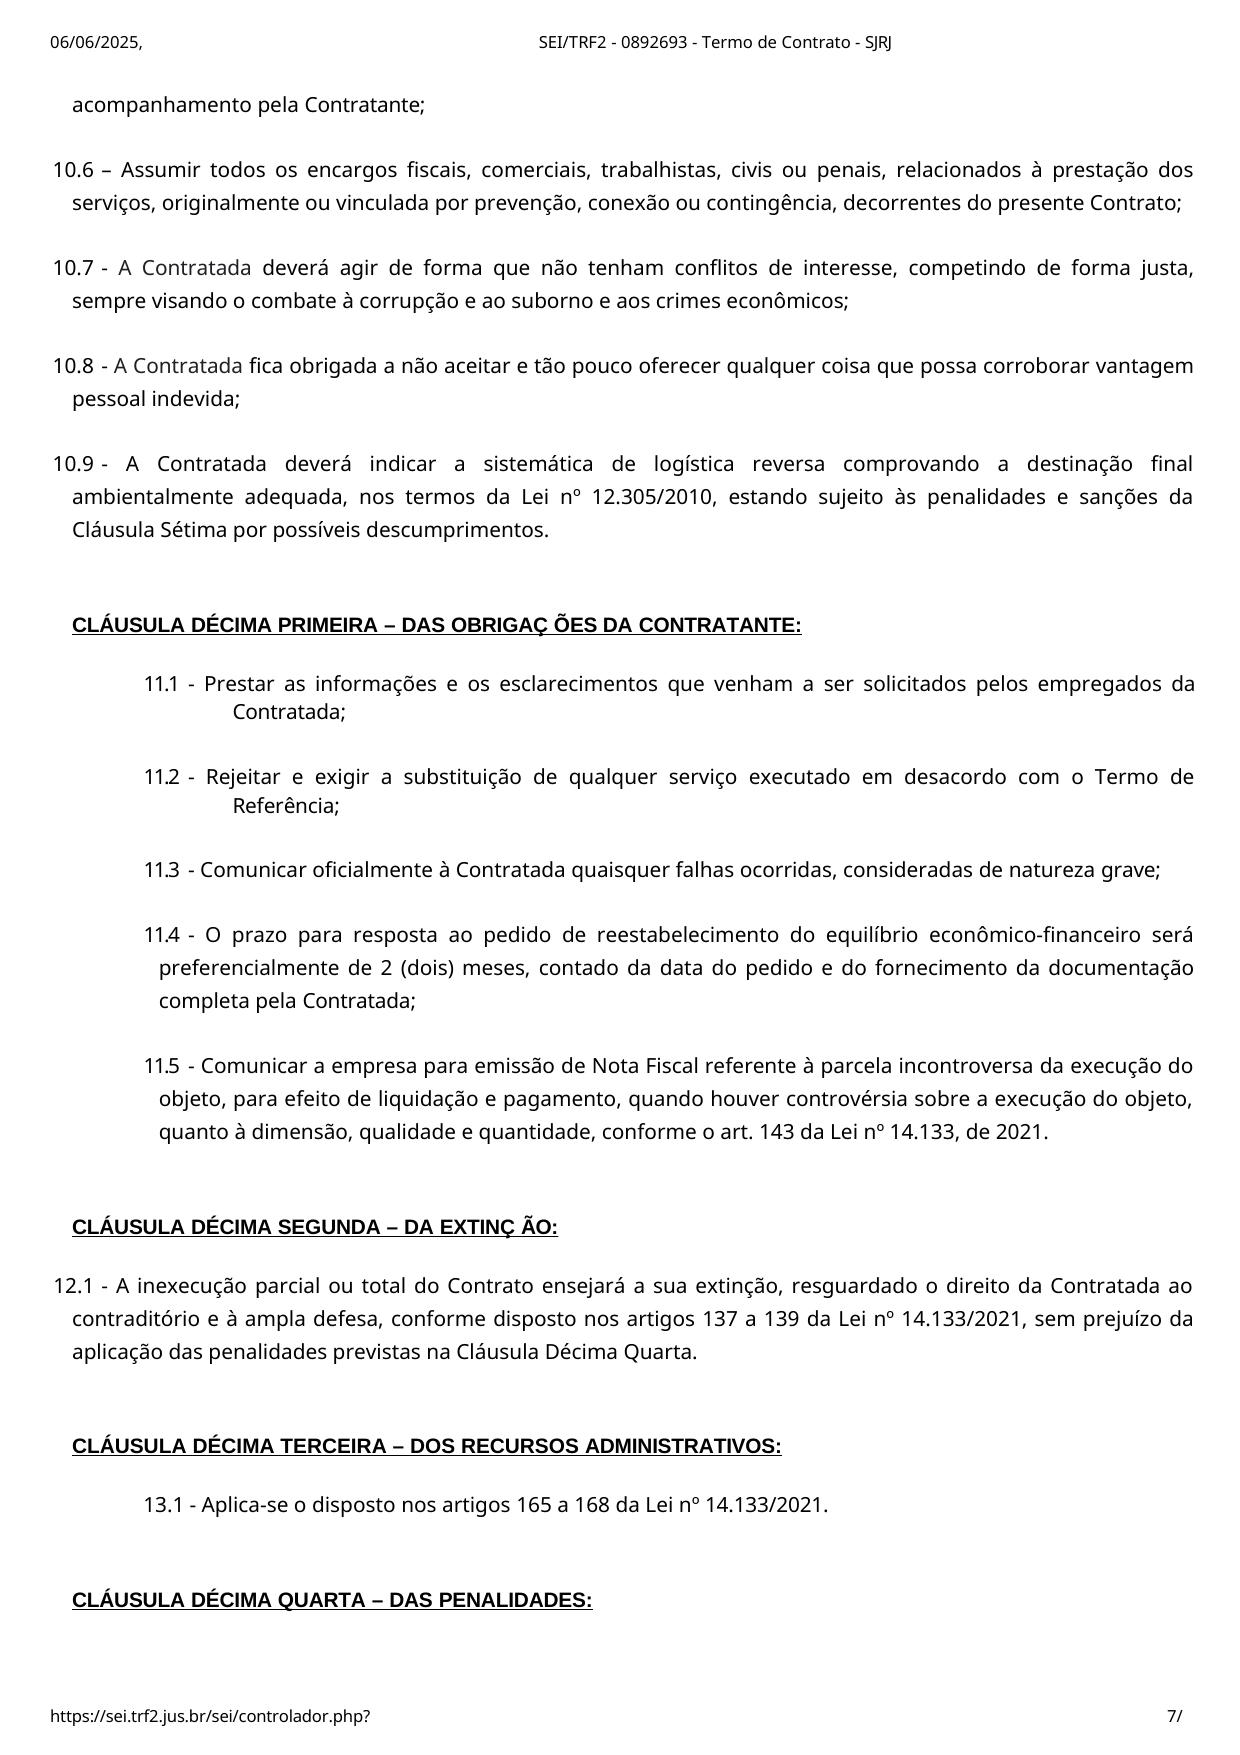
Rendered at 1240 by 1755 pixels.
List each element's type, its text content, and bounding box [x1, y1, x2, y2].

list - A Contratada fica obrigada a não aceitar e tão pouco oferecer qualquer coisa que possa corroborar vantagem pessoal indevida; [59, 351, 1195, 413]
subtitle CLÁUSULA DÉCIMA PRIMEIRA – DAS OBRIGAÇ ÕES DA CONTRATANTE: [72, 613, 1195, 637]
subtitle CLÁUSULA DÉCIMA TERCEIRA – DOS RECURSOS ADMINISTRATIVOS: [72, 1434, 1195, 1458]
subtitle CLÁUSULA DÉCIMA QUARTA – DAS PENALIDADES: [72, 1588, 1195, 1612]
text acompanhamento pela Contratante; [72, 90, 1195, 118]
list - Aplica-se o disposto nos artigos 165 a 168 da Lei nº 14.133/2021. [143, 1490, 1195, 1519]
list - Prestar as informações e os esclarecimentos que venham a ser solicitados pelos empregados da Contratada; [143, 669, 1195, 726]
list - Comunicar a empresa para emissão de Nota Fiscal referente à parcela incontroversa da execução do objeto, para efeito de liquidação e pagamento, quando houver controvérsia sobre a execução do objeto, quanto à dimensão, qualidade e quantidade, conforme o art. 143 da Lei nº 14.133, de 2021. [114, 1052, 1195, 1146]
list - A Contratada deverá indicar a sistemática de logística reversa comprovando a destinação final ambientalmente adequada, nos termos da Lei nº 12.305/2010, estando sujeito às penalidades e sanções da Cláusula Sétima por possíveis descumprimentos. [59, 449, 1195, 544]
list – Assumir todos os encargos fiscais, comerciais, trabalhistas, civis ou penais, relacionados à prestação dos serviços, originalmente ou vinculada por prevenção, conexão ou contingência, decorrentes do presente Contrato; [59, 155, 1195, 216]
list - Comunicar oficialmente à Contratada quaisquer falhas ocorridas, consideradas de natureza grave; [143, 856, 1195, 884]
list - A Contratada deverá agir de forma que não tenham conflitos de interesse, competindo de forma justa, sempre visando o combate à corrupção e ao suborno e aos crimes econômicos; [59, 253, 1195, 314]
list - A inexecução parcial ou total do Contrato ensejará a sua extinção, resguardado o direito da Contratada ao contraditório e à ampla defesa, conforme disposto nos artigos 137 a 139 da Lei nº 14.133/2021, sem prejuízo da aplicação das penalidades previstas na Cláusula Décima Quarta. [59, 1271, 1195, 1365]
list - O prazo para resposta ao pedido de reestabelecimento do equilíbrio econômico-financeiro será preferencialmente de 2 (dois) meses, contado da data do pedido e do fornecimento da documentação completa pela Contratada; [114, 921, 1195, 1015]
subtitle CLÁUSULA DÉCIMA SEGUNDA – DA EXTINÇ ÃO: [72, 1215, 1195, 1239]
list - Rejeitar e exigir a substituição de qualquer serviço executado em desacordo com o Termo de Referência; [143, 762, 1195, 819]
